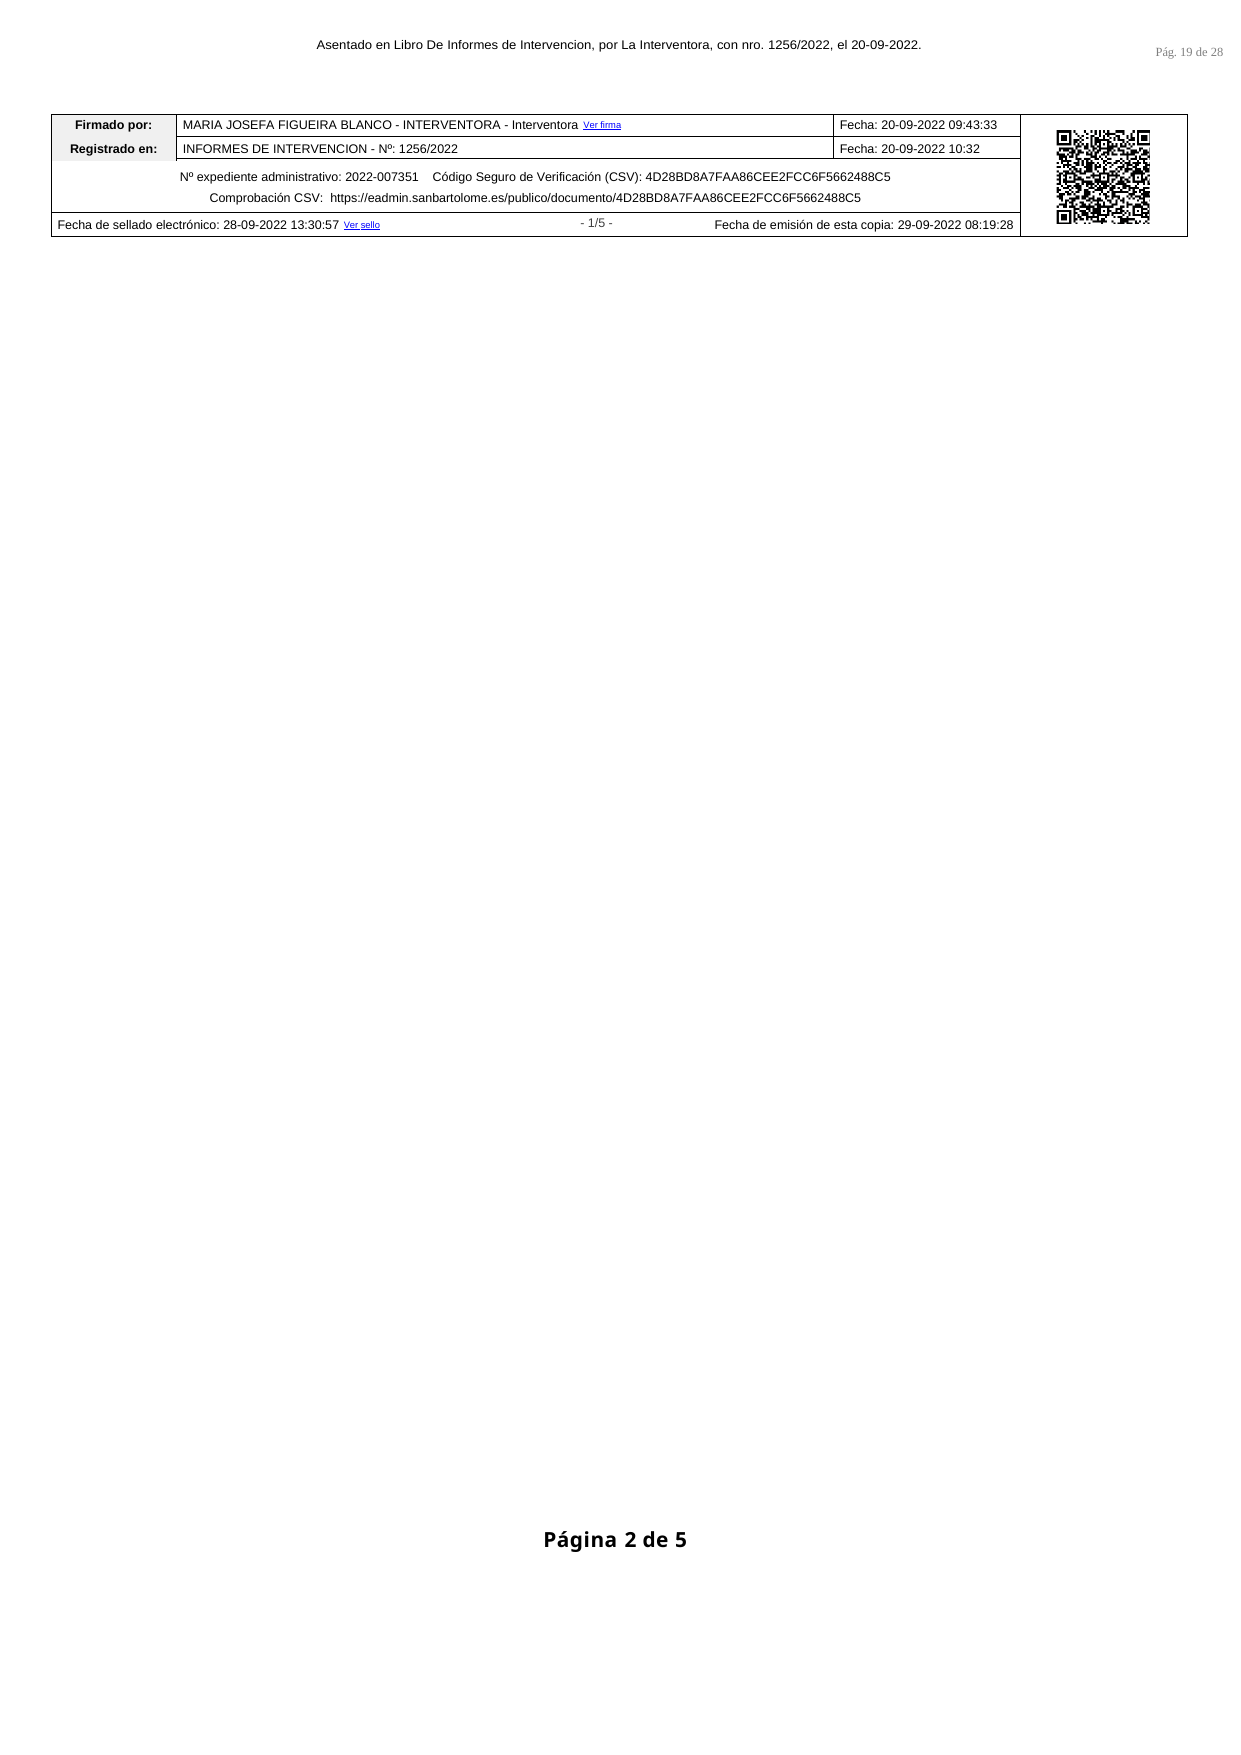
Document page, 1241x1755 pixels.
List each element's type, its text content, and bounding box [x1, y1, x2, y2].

table_cell Fecha: 20-09-2022 10:32 [834, 137, 1020, 158]
table_header Firmado por: [52, 115, 176, 136]
table_header MARIA JOSEFA FIGUEIRA BLANCO - INTERVENTORA - Interventora Ver firma [177, 115, 833, 136]
table_cell Fecha de sellado electrónico: 28-09-2022 13:30:57 Ver sello - 1/5 - Fecha de emisión de esta copia: 29-09-2022 08:19:28 [52, 213, 1020, 236]
table_cell Nº expediente administrativo: 2022-007351 Código Seguro de Verificación (CSV): 4D28BD8A7FAA86CEE2FCC6F5662488C5 Comprobación CSV: https://eadmin.sanbartolome.es/publico/documento/4D28BD8A7FAA86CEE2FCC6F5662488C5 [52, 159, 1020, 212]
table_cell Registrado en: [52, 139, 176, 158]
picture [1056, 130, 1150, 224]
table_cell INFORMES DE INTERVENCION - Nº: 1256/2022 [177, 137, 833, 158]
table_header Fecha: 20-09-2022 09:43:33 [834, 115, 1020, 136]
table_header [1021, 115, 1187, 236]
